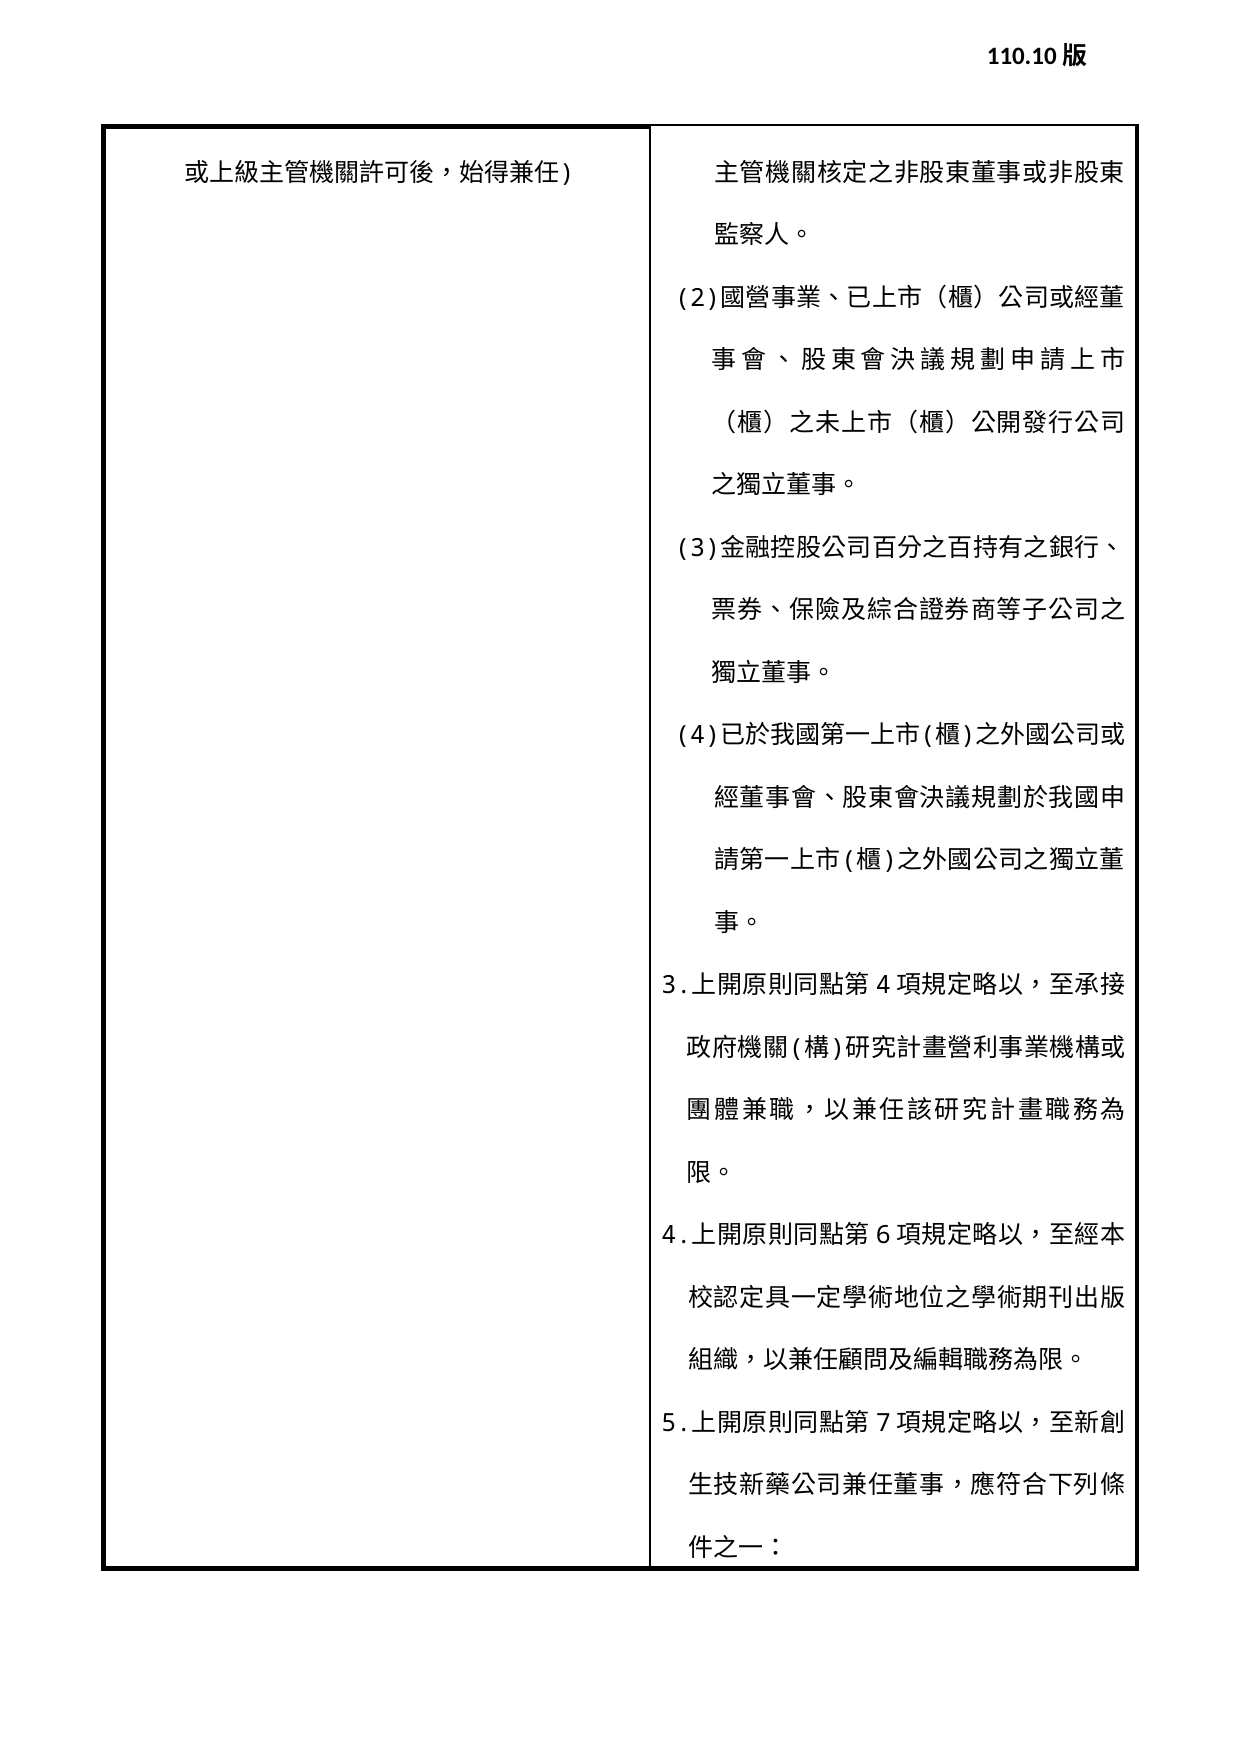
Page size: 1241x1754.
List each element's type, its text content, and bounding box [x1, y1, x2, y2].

table_cell 主管機關核定之非股東董事或非股東監察人。 (2)國營事業、已上市（櫃）公司或經董事會、股東會決議規劃申請上市（櫃）之未上市（櫃）公開發行公司之獨立董事。 (3)金融控股公司百分之百持有之銀行、票券、保險及綜合證券商等子公司之獨立董事。 (4)已於我國第一上市(櫃)之外國公司或經董事會、股東會決議規劃於我國申請第一上市(櫃)之外國公司之獨立董事。 3.上開原則同點第4項規定略以，至承接政府機關(構)研究計畫營利事業機構或團體兼職，以兼任該研究計畫職務為限。 4.上開原則同點第6項規定略以，至經本校認定具一定學術地位之學術期刊出版組織，以兼任顧問及編輯職務為限。 5.上開原則同點第7項規定略以，至新創生技新藥公司兼任董事，應符合下列條件之一： [651, 126, 1135, 1566]
table_cell 或上級主管機關許可後，始得兼任) [106, 129, 649, 1566]
